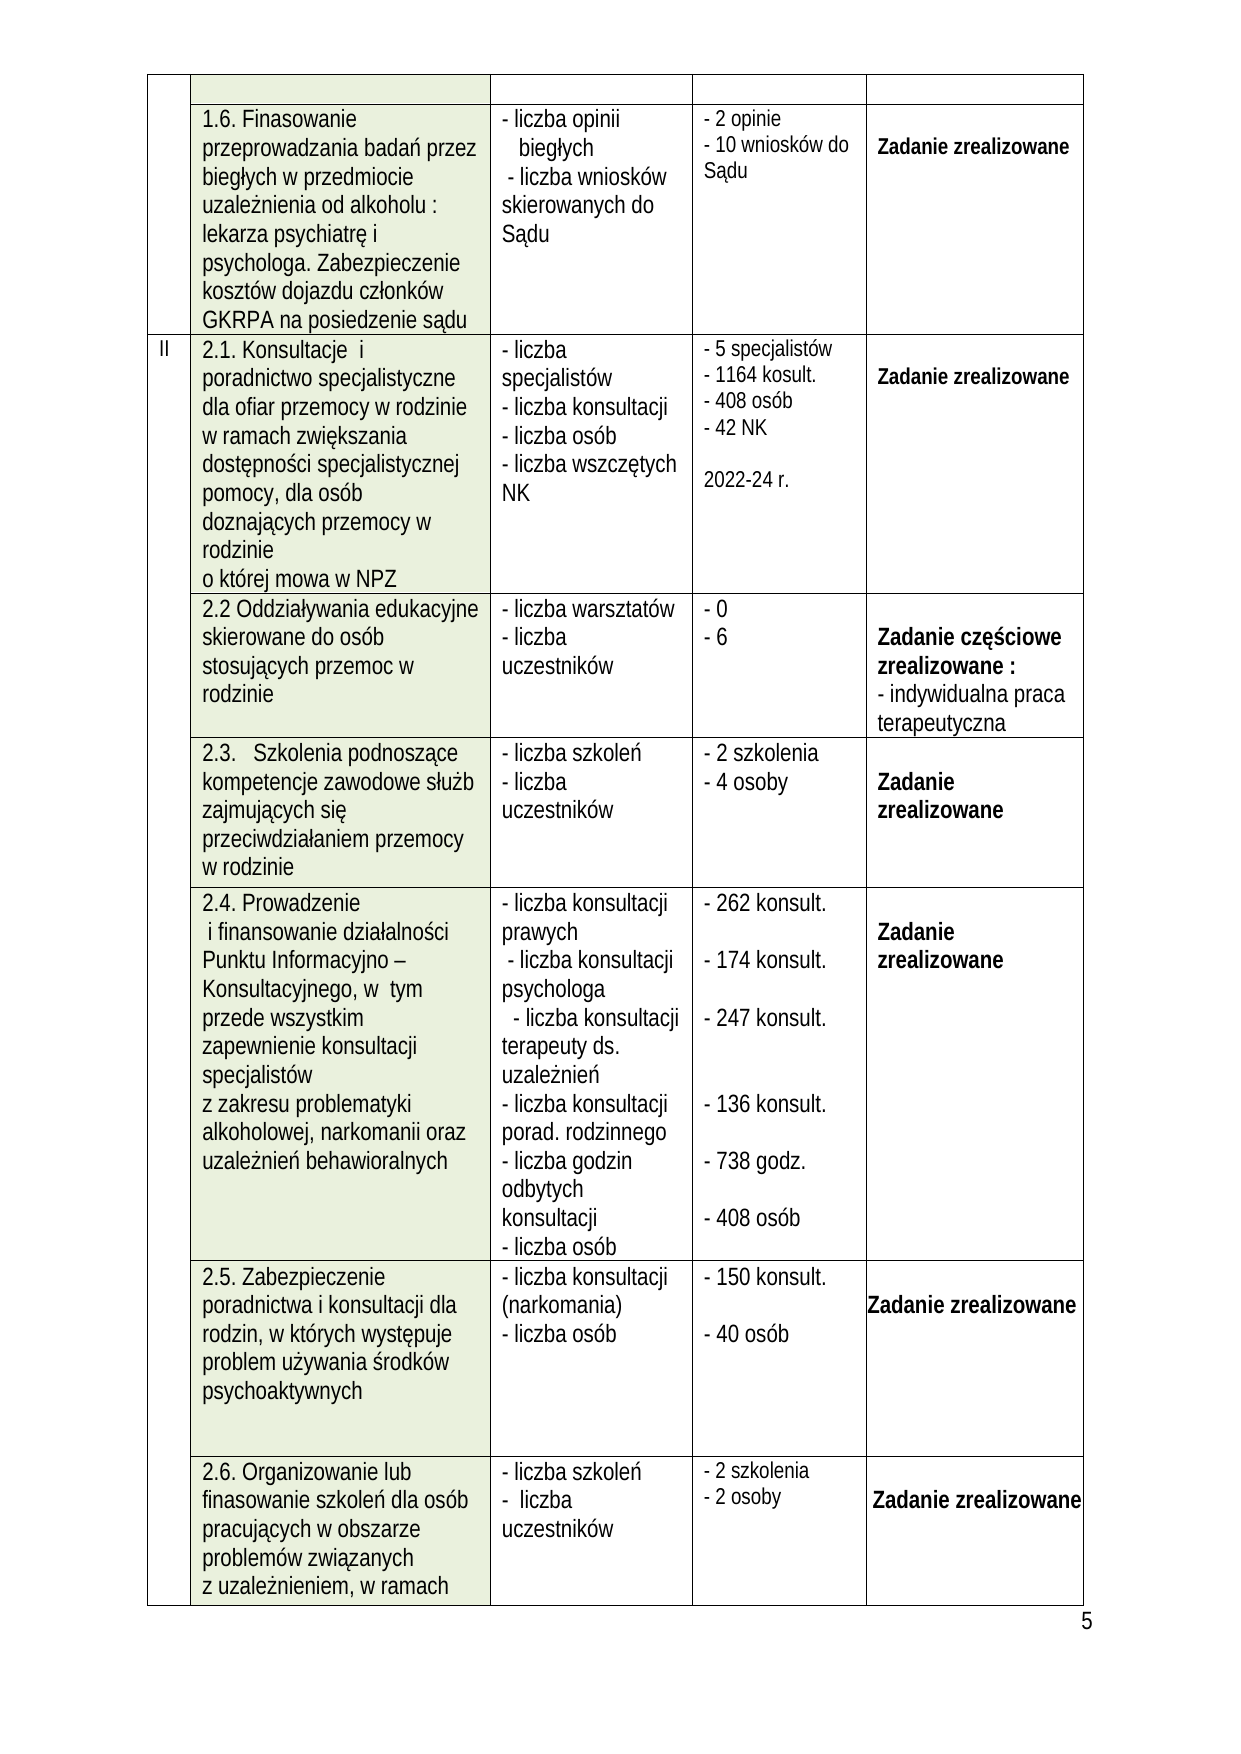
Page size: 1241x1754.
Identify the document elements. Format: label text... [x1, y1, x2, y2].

table_cell - 262 konsult. - 174 konsult. - 247 konsult. - 136 konsult. - 738 godz. - 408 osób [693, 888, 866, 1260]
table_cell [693, 75, 866, 103]
table_cell 2.5. Zabezpieczenie poradnictwa i konsultacji dla rodzin, w których występuje problem używania środków psychoaktywnych [191, 1261, 490, 1456]
table_cell [148, 75, 190, 334]
table_cell 1.6. Finasowanie przeprowadzania badań przez biegłych w przedmiocie uzależnienia od alkoholu : lekarza psychiatrę i psychologa. Zabezpieczenie kosztów dojazdu członków GKRPA na posiedzenie sądu [191, 105, 490, 334]
table_cell - 2 opinie - 10 wniosków do Sądu [693, 105, 866, 334]
table_cell - 2 szkolenia - 4 osoby [693, 738, 866, 887]
table_cell Zadanie zrealizowane [867, 888, 1083, 1260]
table_cell 2.6. Organizowanie lub finasowanie szkoleń dla osób pracujących w obszarze problemów związanych z uzależnieniem, w ramach [191, 1457, 490, 1605]
table_cell II [148, 335, 190, 1605]
table_cell - liczba specjalistów - liczba konsultacji - liczba osób - liczba wszczętych NK [491, 335, 692, 592]
table_cell - 0 - 6 [693, 594, 866, 737]
table_cell 2.2 Oddziaływania edukacyjne skierowane do osób stosujących przemoc w rodzinie [191, 594, 490, 737]
table_cell - liczba konsultacji prawych - liczba konsultacji psychologa - liczba konsultacji terapeuty ds. uzależnień - liczba konsultacji porad. rodzinnego - liczba godzin odbytych konsultacji - liczba osób [491, 888, 692, 1260]
table_cell - liczba szkoleń - liczba uczestników [491, 1457, 692, 1605]
table_cell Zadanie zrealizowane [867, 105, 1083, 334]
table_cell - 5 specjalistów - 1164 kosult. - 408 osób - 42 NK 2022-24 r. [693, 335, 866, 592]
table_cell [191, 75, 490, 103]
table_cell [491, 75, 692, 103]
table_cell [867, 75, 1083, 103]
table_cell - 2 szkolenia - 2 osoby [693, 1457, 866, 1605]
table_cell - liczba warsztatów - liczba uczestników [491, 594, 692, 737]
table_cell 2.1. Konsultacje i poradnictwo specjalistyczne dla ofiar przemocy w rodzinie w ramach zwiększania dostępności specjalistycznej pomocy, dla osób doznających przemocy w rodzinie o której mowa w NPZ [191, 335, 490, 592]
table_cell Zadanie zrealizowane [867, 1457, 1083, 1605]
table_cell Zadanie częściowe zrealizowane : - indywidualna praca terapeutyczna [867, 594, 1083, 737]
table_cell - liczba konsultacji (narkomania) - liczba osób [491, 1261, 692, 1456]
table_cell Zadanie zrealizowane [867, 1261, 1083, 1456]
table_cell - liczba szkoleń - liczba uczestników [491, 738, 692, 887]
table_cell 2.4. Prowadzenie i finansowanie działalności Punktu Informacyjno – Konsultacyjnego, w tym przede wszystkim zapewnienie konsultacji specjalistów z zakresu problematyki alkoholowej, narkomanii oraz uzależnień behawioralnych [191, 888, 490, 1260]
table_cell Zadanie zrealizowane [867, 738, 1083, 887]
table_cell - liczba opinii biegłych - liczba wniosków skierowanych do Sądu [491, 105, 692, 334]
table_cell Zadanie zrealizowane [867, 335, 1083, 592]
table_cell - 150 konsult. - 40 osób [693, 1261, 866, 1456]
table_cell 2.3. Szkolenia podnoszące kompetencje zawodowe służb zajmujących się przeciwdziałaniem przemocy w rodzinie [191, 738, 490, 887]
